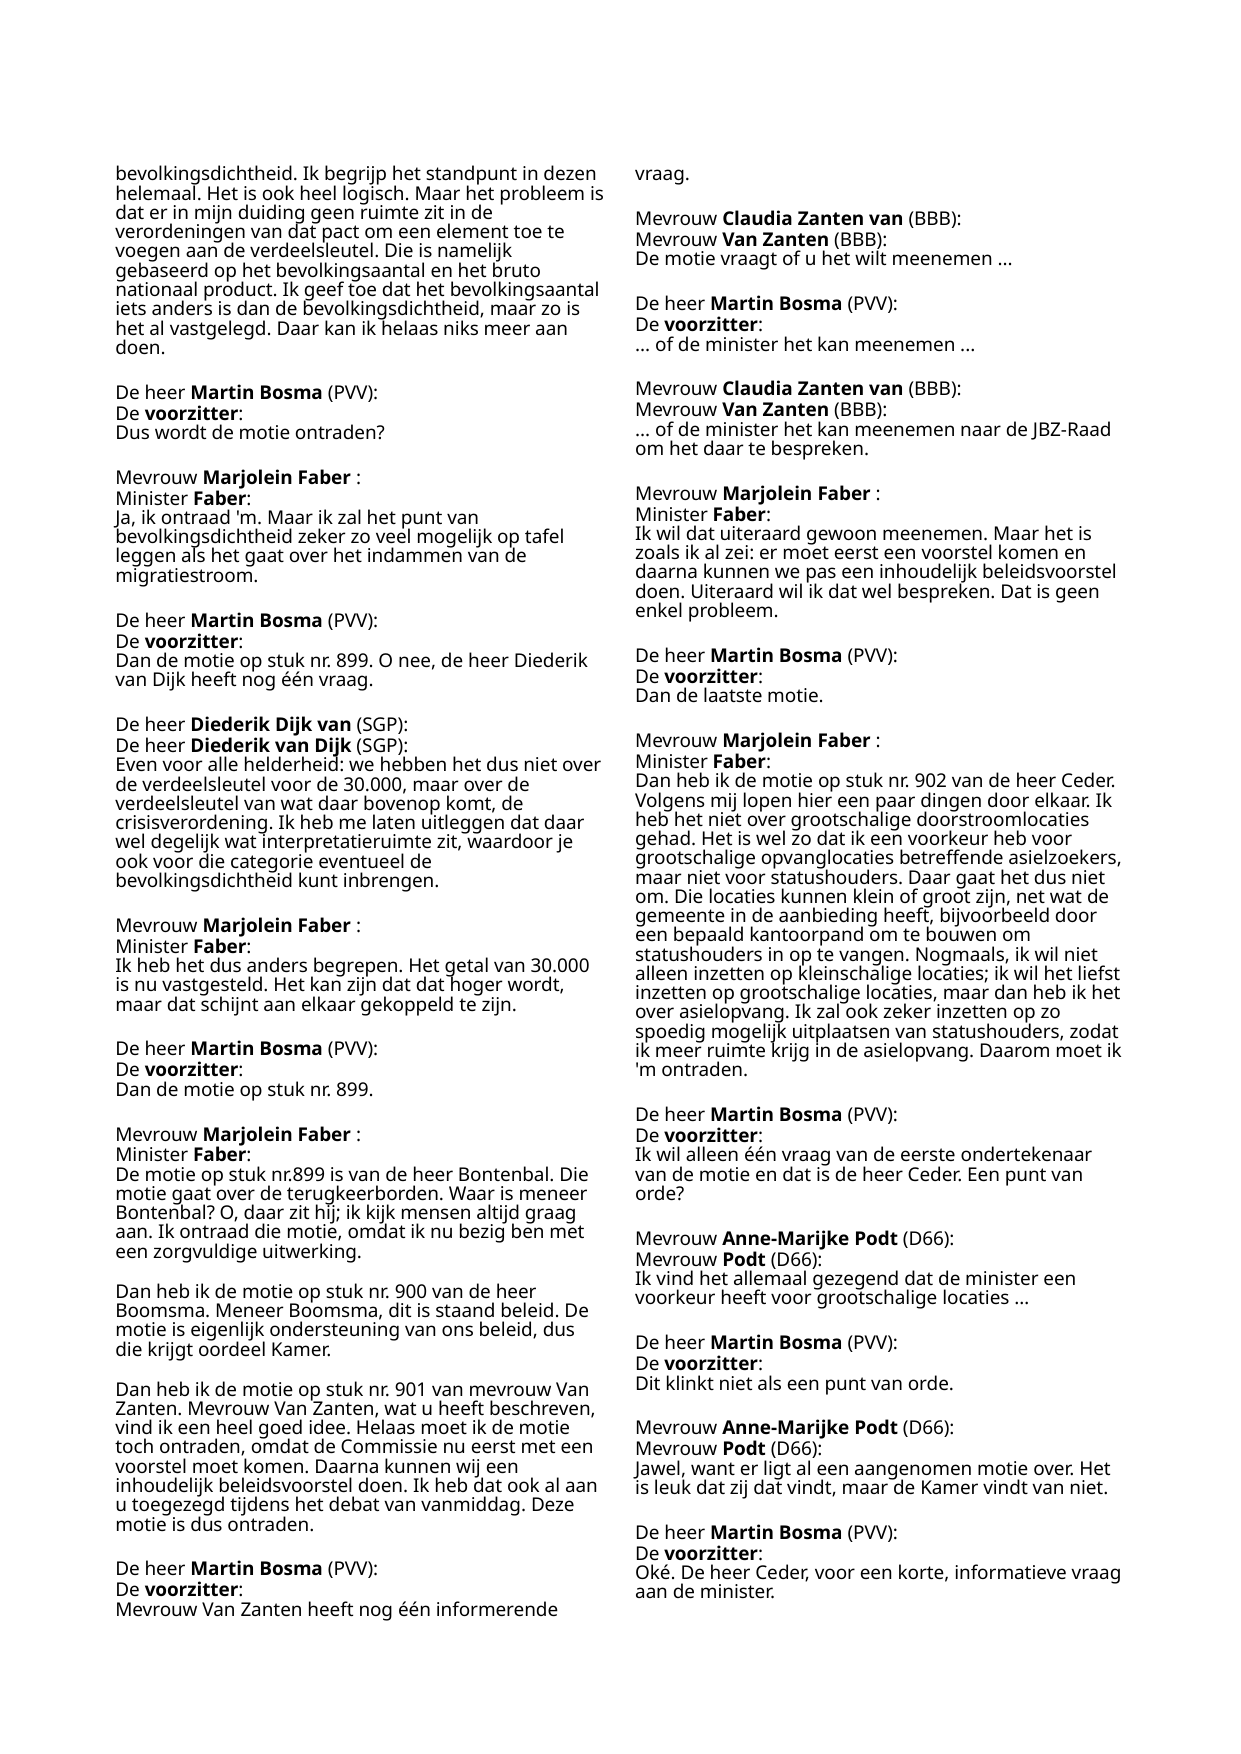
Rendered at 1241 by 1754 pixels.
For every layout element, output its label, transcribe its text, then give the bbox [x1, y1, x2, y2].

text De voorzitter: [115, 1061, 605, 1081]
text Dit klinkt niet als een punt van orde. [635, 1374, 1125, 1394]
text Dan heb ik de motie op stuk nr. 900 van de heer Boomsma. Meneer Boomsma, dit is staand beleid. De motie is eigenlijk ondersteuning van ons beleid, dus die krijgt oordeel Kamer. [115, 1283, 605, 1360]
text De voorzitter: [115, 633, 605, 652]
text Ik vind het allemaal gezegend dat de minister een voorkeur heeft voor grootschalige locaties … [635, 1270, 1125, 1309]
text Minister Faber: [635, 506, 1125, 525]
text De heer Martin Bosma (PVV): [115, 1556, 605, 1581]
text Dan de laatste motie. [635, 687, 1125, 706]
text De heer Martin Bosma (PVV): [635, 1101, 1125, 1127]
text Dan de motie op stuk nr. 899. [115, 1081, 605, 1100]
text Ik wil dat uiteraard gewoon meenemen. Maar het is zoals ik al zei: er moet eerst een voorstel komen en daarna kunnen we pas een inhoudelijk beleidsvoorstel doen. Uiteraard wil ik dat wel bespreken. Dat is geen enkel probleem. [635, 525, 1125, 621]
text Jawel, want er ligt al een aangenomen motie over. Het is leuk dat zij dat vindt, maar de Kamer vindt van niet. [635, 1459, 1125, 1498]
text Mevrouw Marjolein Faber : [635, 480, 1125, 506]
text De heer Martin Bosma (PVV): [635, 642, 1125, 668]
text Dus wordt de motie ontraden? [115, 424, 605, 443]
text Mevrouw Anne-Marijke Podt (D66): [635, 1414, 1125, 1440]
text Minister Faber: [115, 938, 605, 957]
text ... of de minister het kan meenemen ... [635, 336, 1125, 355]
text De voorzitter: [635, 1355, 1125, 1374]
text ... of de minister het kan meenemen naar de JBZ-Raad om het daar te bespreken. [635, 421, 1125, 459]
text Ik heb het dus anders begrepen. Het getal van 30.000 is nu vastgesteld. Het kan zijn dat dat hoger wordt, maar dat schijnt aan elkaar gekoppeld te zijn. [115, 957, 605, 1015]
text Minister Faber: [115, 1146, 605, 1166]
text Mevrouw Podt (D66): [635, 1440, 1125, 1459]
text Ik wil alleen één vraag van de eerste ondertekenaar van de motie en dat is de heer Ceder. Een punt van orde? [635, 1146, 1125, 1204]
text Mevrouw Anne-Marijke Podt (D66): [635, 1225, 1125, 1251]
text De voorzitter: [635, 316, 1125, 336]
text bevolkingsdichtheid. Ik begrijp het standpunt in dezen helemaal. Het is ook heel logisch. Maar het probleem is dat er in mijn duiding geen ruimte zit in de verordeningen van dat pact om een element toe te voegen aan de verdeelsleutel. Die is namelijk gebaseerd op het bevolkingsaantal en het bruto nationaal product. Ik geef toe dat het bevolkingsaantal iets anders is dan de bevolkingsdichtheid, maar zo is het al vastgelegd. Daar kan ik helaas niks meer aan doen. [115, 165, 605, 358]
text Ja, ik ontraad 'm. Maar ik zal het punt van bevolkingsdichtheid zeker zo veel mogelijk op tafel leggen als het gaat over het indammen van de migratiestroom. [115, 509, 605, 586]
text Dan heb ik de motie op stuk nr. 901 van mevrouw Van Zanten. Mevrouw Van Zanten, wat u heeft beschreven, vind ik een heel goed idee. Helaas moet ik de motie toch ontraden, omdat de Commissie nu eerst met een voorstel moet komen. Daarna kunnen wij een inhoudelijk beleidsvoorstel doen. Ik heb dat ook al aan u toegezegd tijdens het debat van vanmiddag. Deze motie is dus ontraden. [115, 1381, 605, 1535]
text De heer Martin Bosma (PVV): [635, 1329, 1125, 1355]
text Mevrouw Claudia Zanten van (BBB): [635, 376, 1125, 401]
text De voorzitter: [635, 1127, 1125, 1146]
text vraag. [635, 165, 1125, 184]
text Minister Faber: [115, 490, 605, 509]
text Dan de motie op stuk nr. 899. O nee, de heer Diederik van Dijk heeft nog één vraag. [115, 652, 605, 690]
text Mevrouw Podt (D66): [635, 1251, 1125, 1270]
text Dan heb ik de motie op stuk nr. 902 van de heer Ceder. Volgens mij lopen hier een paar dingen door elkaar. Ik heb het niet over grootschalige doorstroomlocaties gehad. Het is wel zo dat ik een voorkeur heb voor grootschalige opvanglocaties betreffende asielzoekers, maar niet voor statushouders. Daar gaat het dus niet om. Die locaties kunnen klein of groot zijn, net wat de gemeente in de aanbieding heeft, bijvoorbeeld door een bepaald kantoorpand om te bouwen om statushouders in op te vangen. Nogmaals, ik wil niet alleen inzetten op kleinschalige locaties; ik wil het liefst inzetten op grootschalige locaties, maar dan heb ik het over asielopvang. Ik zal ook zeker inzetten op zo spoedig mogelijk uitplaatsen van statushouders, zodat ik meer ruimte krijg in de asielopvang. Daarom moet ik 'm ontraden. [635, 772, 1125, 1081]
text De voorzitter: [635, 668, 1125, 687]
text Minister Faber: [635, 753, 1125, 772]
text De voorzitter: [115, 404, 605, 424]
text De motie op stuk nr.899 is van de heer Bontenbal. Die motie gaat over de terugkeerborden. Waar is meneer Bontenbal? O, daar zit hij; ik kijk mensen altijd graag aan. Ik ontraad die motie, omdat ik nu bezig ben met een zorgvuldige uitwerking. [115, 1166, 605, 1262]
text Mevrouw Claudia Zanten van (BBB): [635, 205, 1125, 231]
text Oké. De heer Ceder, voor een korte, informatieve vraag aan de minister. [635, 1564, 1125, 1602]
text Mevrouw Marjolein Faber : [115, 912, 605, 938]
text De motie vraagt of u het wilt meenemen ... [635, 250, 1125, 270]
text De voorzitter: [635, 1545, 1125, 1564]
text Mevrouw Van Zanten (BBB): [635, 401, 1125, 421]
text De heer Martin Bosma (PVV): [115, 607, 605, 633]
text Mevrouw Van Zanten heeft nog één informerende [115, 1601, 605, 1620]
text De heer Diederik Dijk van (SGP): [115, 711, 605, 737]
text De heer Martin Bosma (PVV): [635, 1519, 1125, 1545]
text Even voor alle helderheid: we hebben het dus niet over de verdeelsleutel voor de 30.000, maar over de verdeelsleutel van wat daar bovenop komt, de crisisverordening. Ik heb me laten uitleggen dat daar wel degelijk wat interpretatieruimte zit, waardoor je ook voor die categorie eventueel de bevolkingsdichtheid kunt inbrengen. [115, 756, 605, 891]
text Mevrouw Van Zanten (BBB): [635, 231, 1125, 250]
text De heer Martin Bosma (PVV): [115, 379, 605, 404]
text De voorzitter: [115, 1581, 605, 1601]
text Mevrouw Marjolein Faber : [115, 1121, 605, 1146]
text De heer Diederik van Dijk (SGP): [115, 737, 605, 756]
text Mevrouw Marjolein Faber : [115, 464, 605, 490]
text Mevrouw Marjolein Faber : [635, 727, 1125, 753]
text De heer Martin Bosma (PVV): [635, 291, 1125, 316]
text De heer Martin Bosma (PVV): [115, 1036, 605, 1061]
